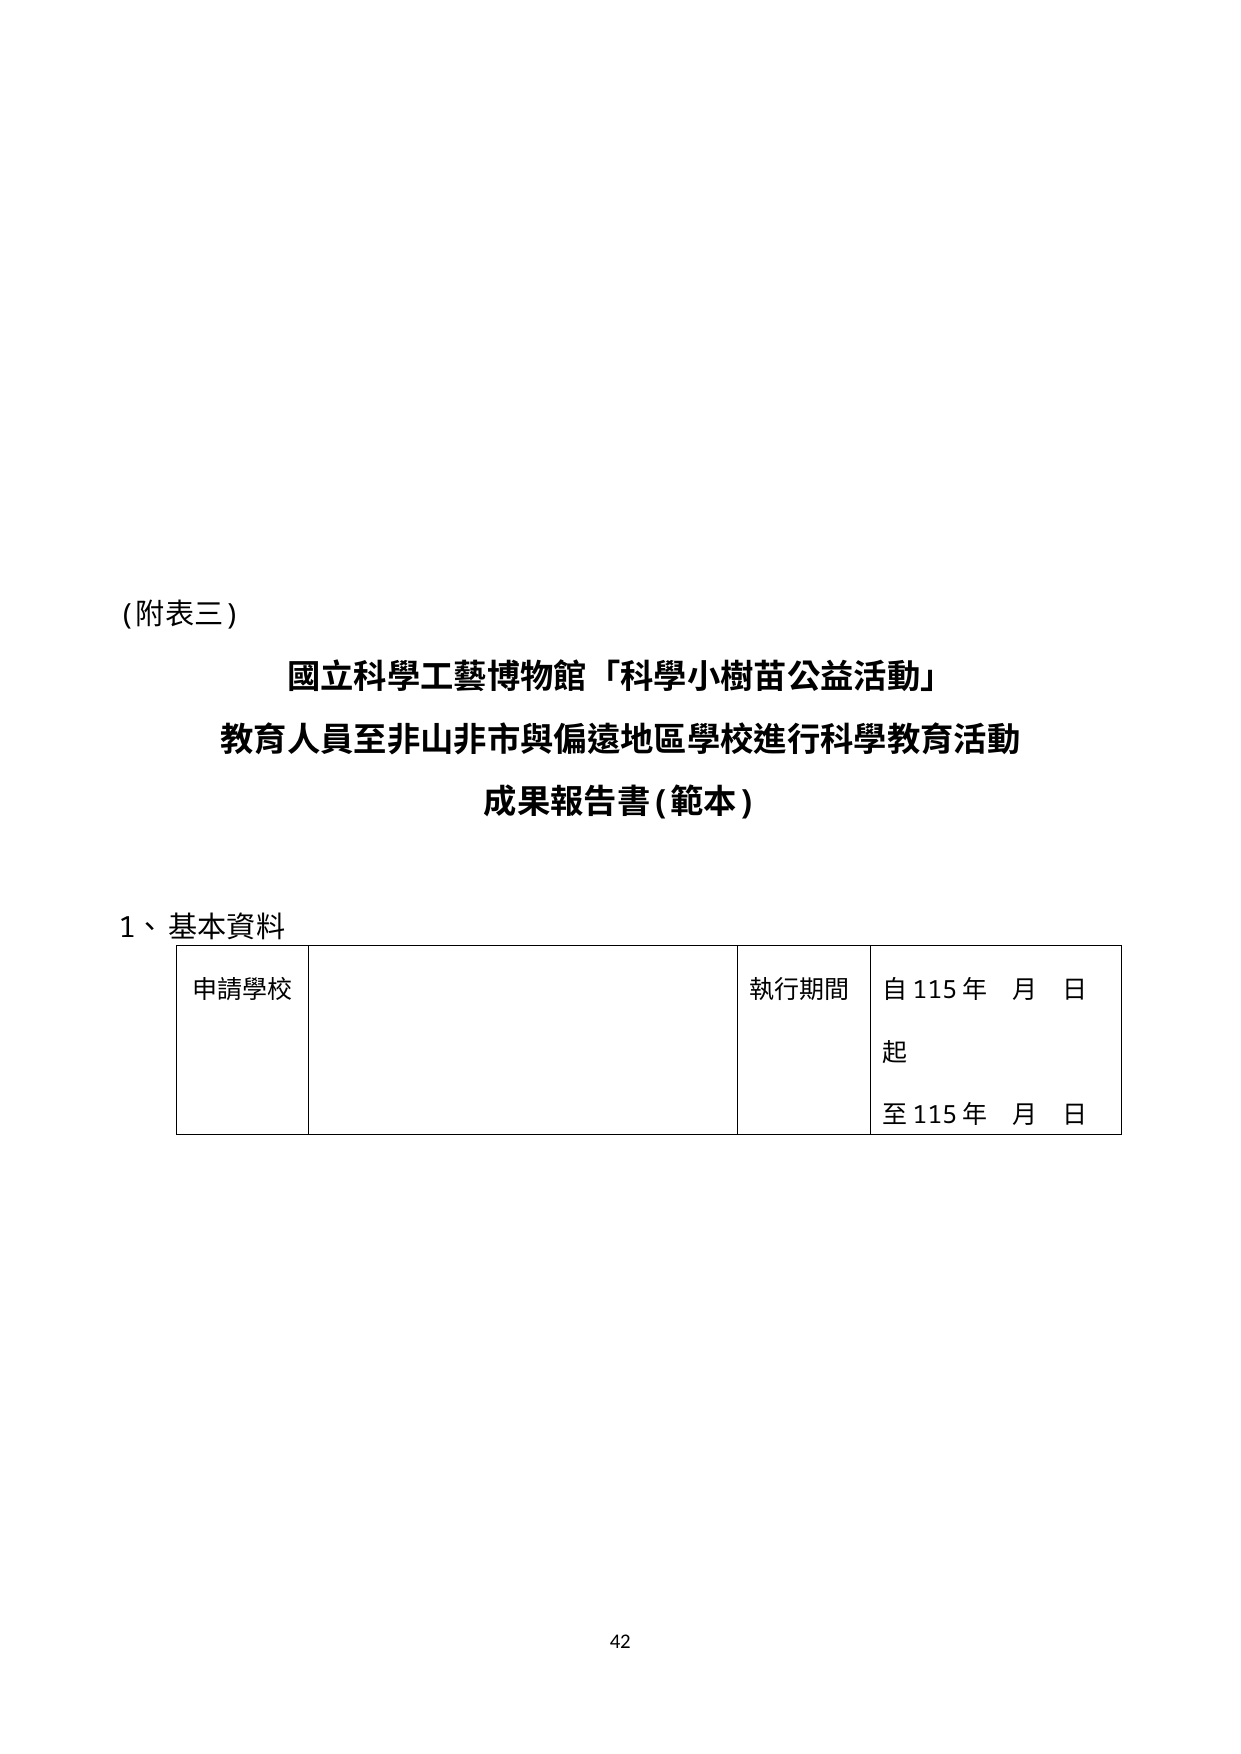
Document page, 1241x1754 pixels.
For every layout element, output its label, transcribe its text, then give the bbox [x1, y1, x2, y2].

table_header 申請學校 [177, 946, 308, 1134]
text 教育人員至非山非市與偏遠地區學校進行科學教育活動 [118, 695, 1122, 758]
list 基本資料 [118, 883, 1122, 945]
text 國立科學工藝博物館「科學小樹苗公益活動」 [118, 633, 1122, 695]
table_header 執行期間 [738, 946, 870, 1134]
table_header [309, 946, 737, 1134]
text 成果報告書(範本) [118, 758, 1122, 820]
table_header 自115年 月 日起 至115年 月 日 [871, 946, 1121, 1134]
text (附表三) [118, 570, 1122, 633]
